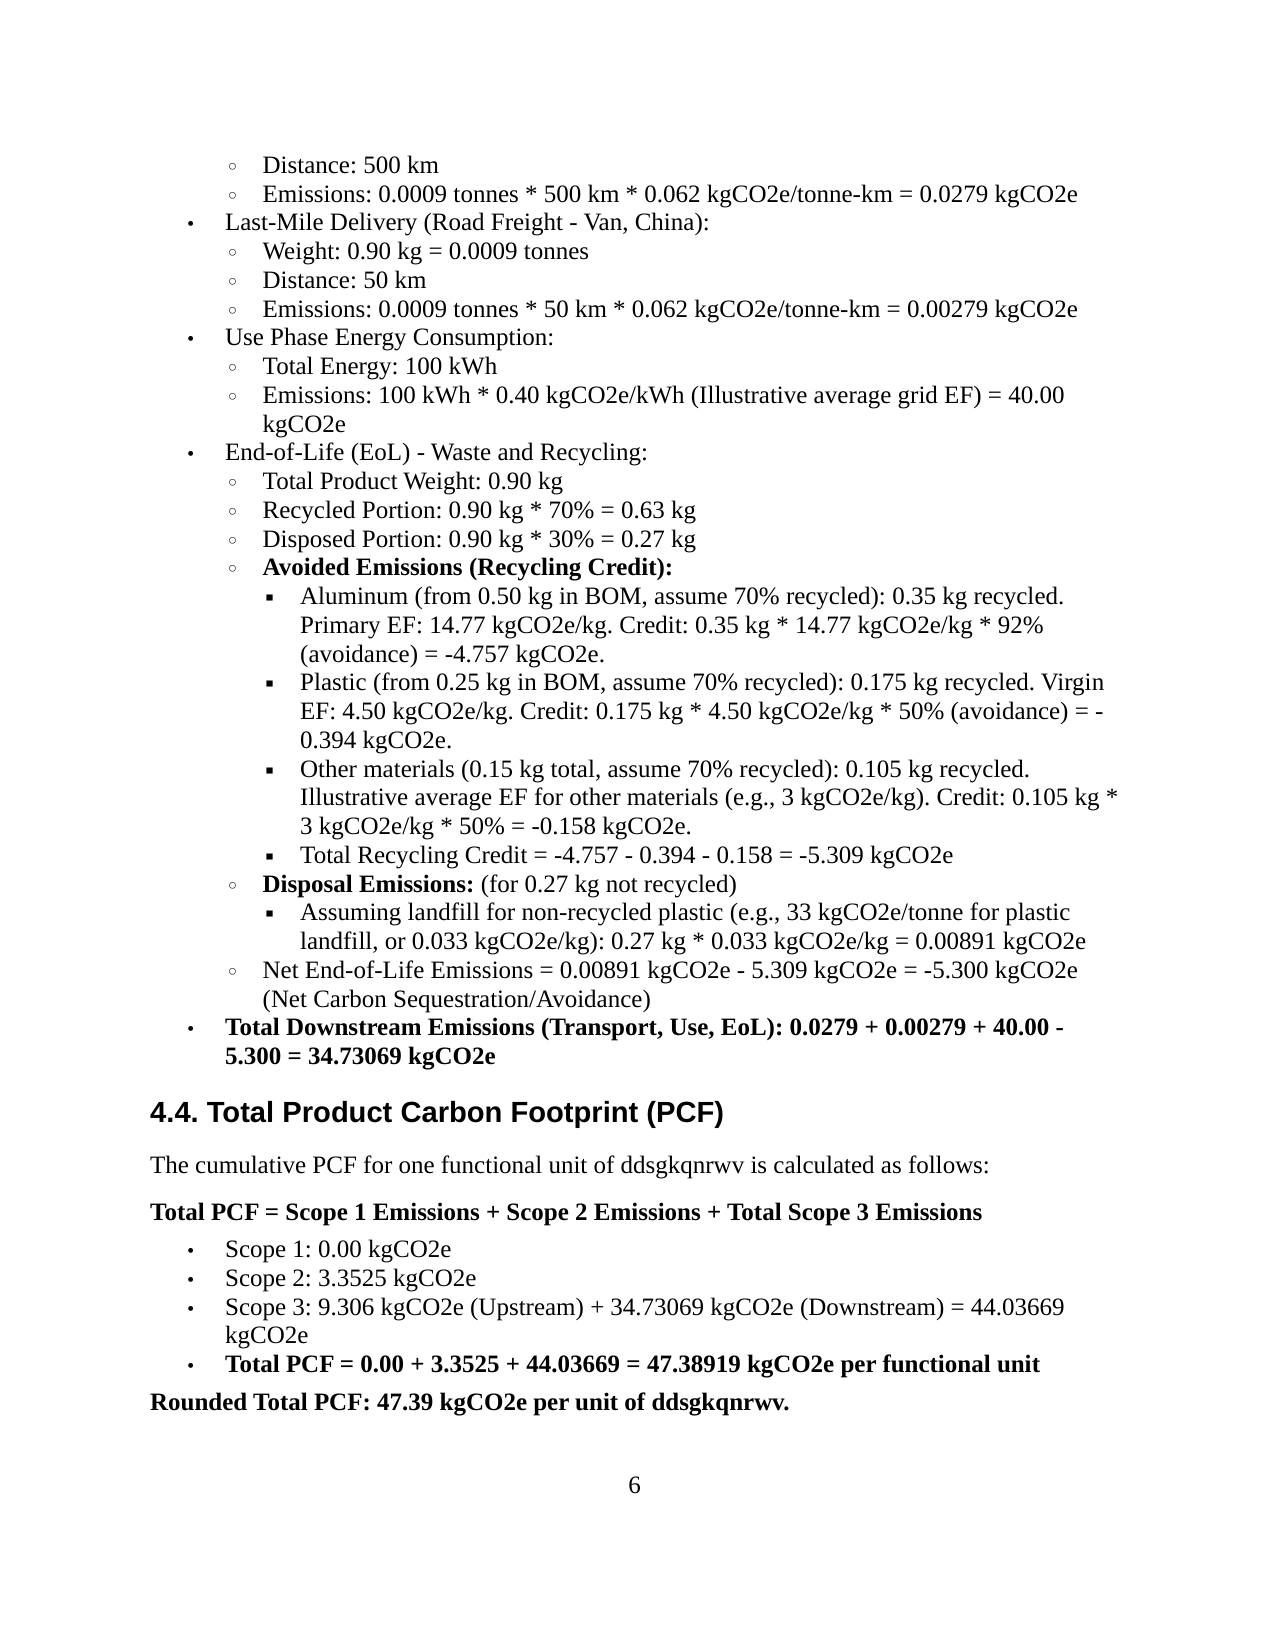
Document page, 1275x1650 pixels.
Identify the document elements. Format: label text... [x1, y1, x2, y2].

text The cumulative PCF for one functional unit of ddsgkqnrwv is calculated as follows: [150, 1150, 1125, 1179]
list Scope 1: 0.00 kgCO2e [187, 1234, 1125, 1263]
list Last-Mile Delivery (Road Freight - Van, China): [187, 207, 1125, 236]
text Total PCF = Scope 1 Emissions + Scope 2 Emissions + Total Scope 3 Emissions [150, 1197, 1125, 1225]
list Recycled Portion: 0.90 kg * 70% = 0.63 kg [225, 495, 1125, 524]
subtitle 4.4. Total Product Carbon Footprint (PCF) [150, 1095, 1125, 1128]
list Emissions: 0.0009 tonnes * 500 km * 0.062 kgCO2e/tonne-km = 0.0279 kgCO2e [225, 179, 1125, 207]
list Total PCF = 0.00 + 3.3525 + 44.03669 = 47.38919 kgCO2e per functional unit [187, 1349, 1125, 1378]
list Total Recycling Credit = -4.757 - 0.394 - 0.158 = -5.309 kgCO2e [262, 840, 1125, 869]
list Disposal Emissions: (for 0.27 kg not recycled) [225, 869, 1125, 897]
list Emissions: 100 kWh * 0.40 kgCO2e/kWh (Illustrative average grid EF) = 40.00 kgCO2e [225, 380, 1125, 437]
list Avoided Emissions (Recycling Credit): [225, 552, 1125, 581]
list Total Downstream Emissions (Transport, Use, EoL): 0.0279 + 0.00279 + 40.00 - 5.300 = 34.73069 kgCO2e [187, 1012, 1125, 1070]
list Aluminum (from 0.50 kg in BOM, assume 70% recycled): 0.35 kg recycled. Primary EF: 14.77 kgCO2e/kg. Credit: 0.35 kg * 14.77 kgCO2e/kg * 92% (avoidance) = -4.757 kgCO2e. [262, 581, 1125, 667]
list Distance: 500 km [225, 150, 1125, 179]
list Total Product Weight: 0.90 kg [225, 466, 1125, 495]
list Net End-of-Life Emissions = 0.00891 kgCO2e - 5.309 kgCO2e = -5.300 kgCO2e (Net Carbon Sequestration/Avoidance) [225, 955, 1125, 1012]
list Emissions: 0.0009 tonnes * 50 km * 0.062 kgCO2e/tonne-km = 0.00279 kgCO2e [225, 294, 1125, 322]
text Rounded Total PCF: 47.39 kgCO2e per unit of ddsgkqnrwv. [150, 1387, 1125, 1416]
list Use Phase Energy Consumption: [187, 322, 1125, 351]
list Scope 2: 3.3525 kgCO2e [187, 1263, 1125, 1292]
list Assuming landfill for non-recycled plastic (e.g., 33 kgCO2e/tonne for plastic landfill, or 0.033 kgCO2e/kg): 0.27 kg * 0.033 kgCO2e/kg = 0.00891 kgCO2e [262, 897, 1125, 955]
list Weight: 0.90 kg = 0.0009 tonnes [225, 236, 1125, 265]
list Distance: 50 km [225, 265, 1125, 294]
list Total Energy: 100 kWh [225, 351, 1125, 380]
list Plastic (from 0.25 kg in BOM, assume 70% recycled): 0.175 kg recycled. Virgin EF: 4.50 kgCO2e/kg. Credit: 0.175 kg * 4.50 kgCO2e/kg * 50% (avoidance) = -0.394 kgCO2e. [262, 667, 1125, 754]
list End-of-Life (EoL) - Waste and Recycling: [187, 437, 1125, 466]
list Disposed Portion: 0.90 kg * 30% = 0.27 kg [225, 524, 1125, 552]
list Other materials (0.15 kg total, assume 70% recycled): 0.105 kg recycled. Illustrative average EF for other materials (e.g., 3 kgCO2e/kg). Credit: 0.105 kg * 3 kgCO2e/kg * 50% = -0.158 kgCO2e. [262, 754, 1125, 840]
list Scope 3: 9.306 kgCO2e (Upstream) + 34.73069 kgCO2e (Downstream) = 44.03669 kgCO2e [187, 1292, 1125, 1349]
